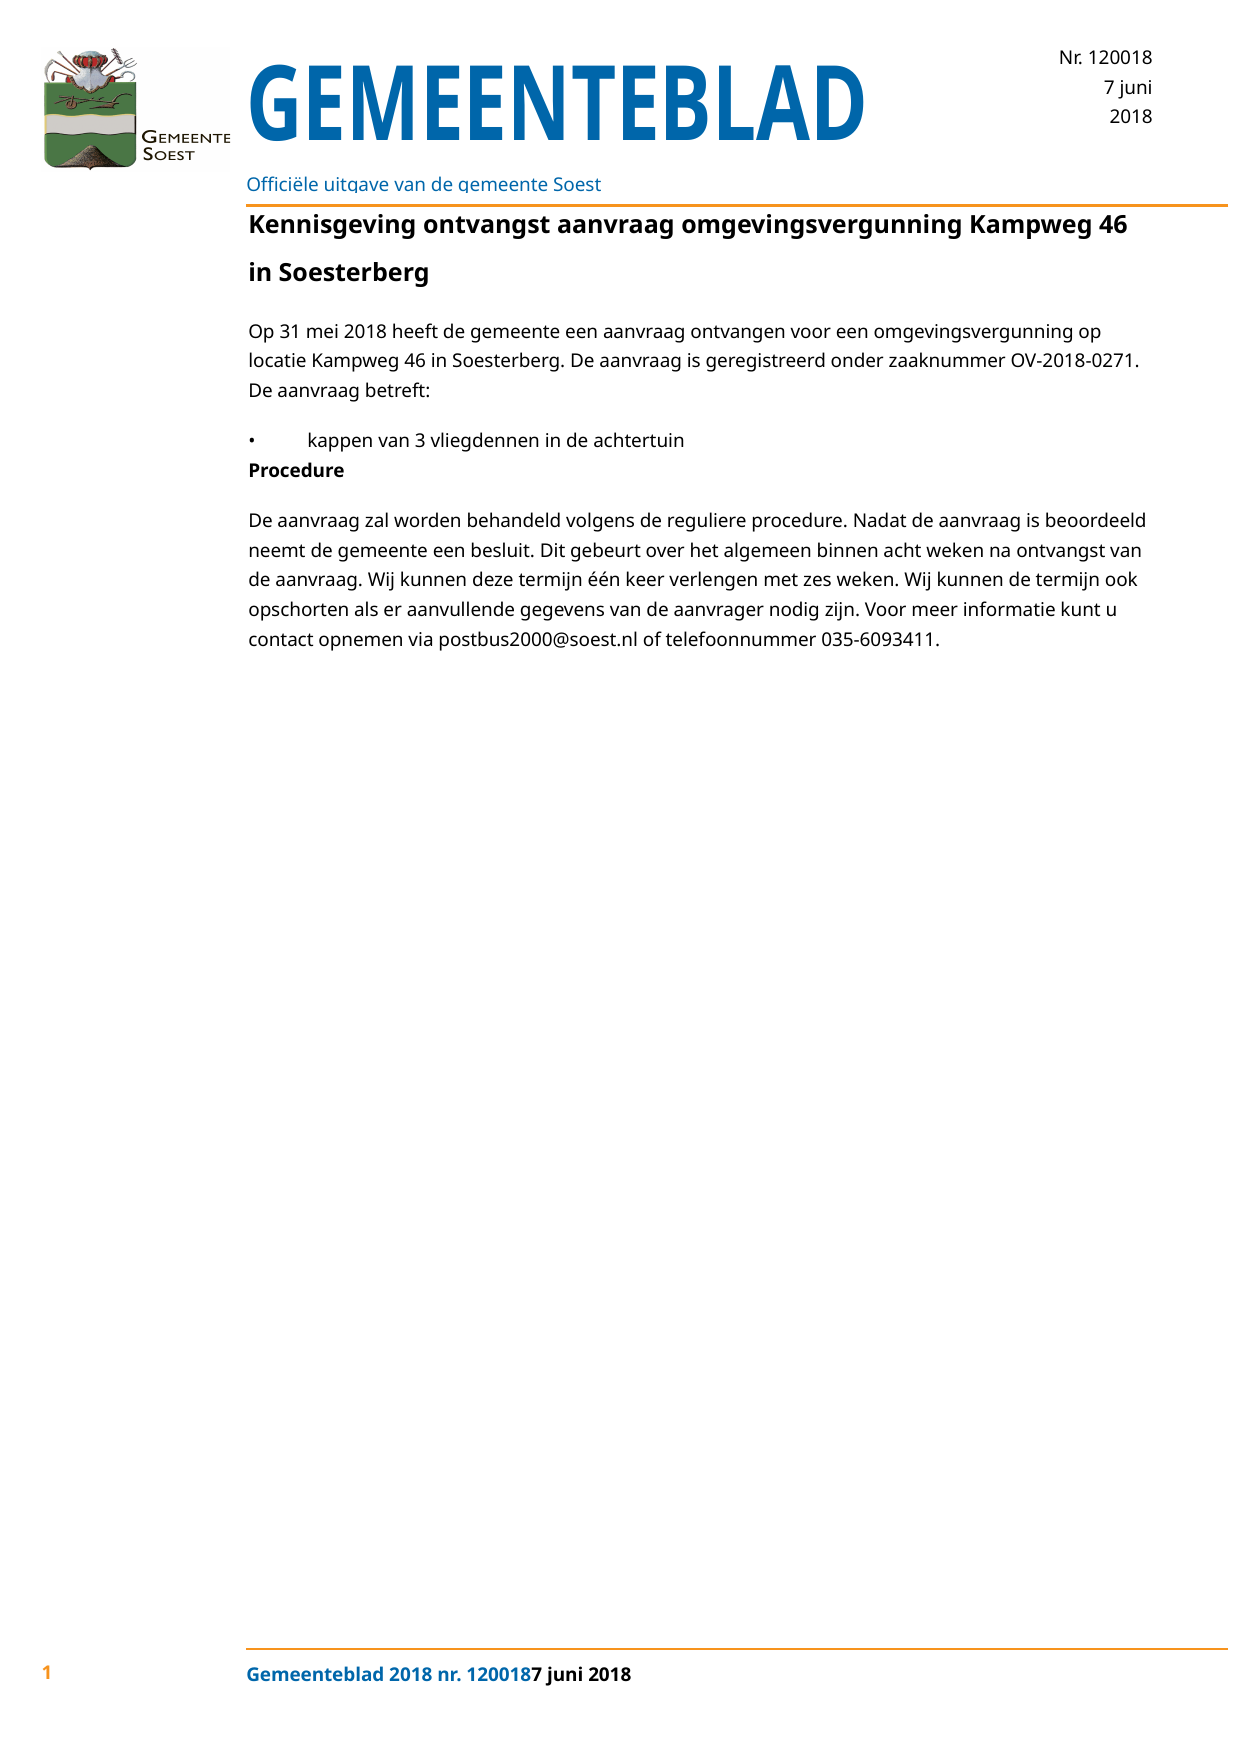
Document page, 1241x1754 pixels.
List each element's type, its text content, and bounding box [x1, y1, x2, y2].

text Kennisgeving ontvangst aanvraag omgevingsvergunning Kampweg 46 in Soesterberg [248, 207, 1152, 288]
text Op 31 mei 2018 heeft de gemeente een aanvraag ontvangen voor een omgevingsvergunning op locatie Kampweg 46 in Soesterberg. De aanvraag is geregistreerd onder zaaknummer OV-2018-0271. De aanvraag betreft: [248, 318, 1152, 403]
text De aanvraag zal worden behandeld volgens de reguliere procedure. Nadat de aanvraag is beoordeeld neemt de gemeente een besluit. Dit gebeurt over het algemeen binnen acht weken na ontvangst van de aanvraag. Wij kunnen deze termijn één keer verlengen met zes weken. Wij kunnen de termijn ook opschorten als er aanvullende gegevens van de aanvrager nodig zijn. Voor meer informatie kunt u contact opnemen via postbus2000@soest.nl of telefoonnummer 035-6093411. [248, 507, 1152, 652]
text Procedure [248, 457, 1152, 483]
list kappen van 3 vliegdennen in de achtertuin [248, 427, 1152, 453]
picture [41, 47, 231, 172]
